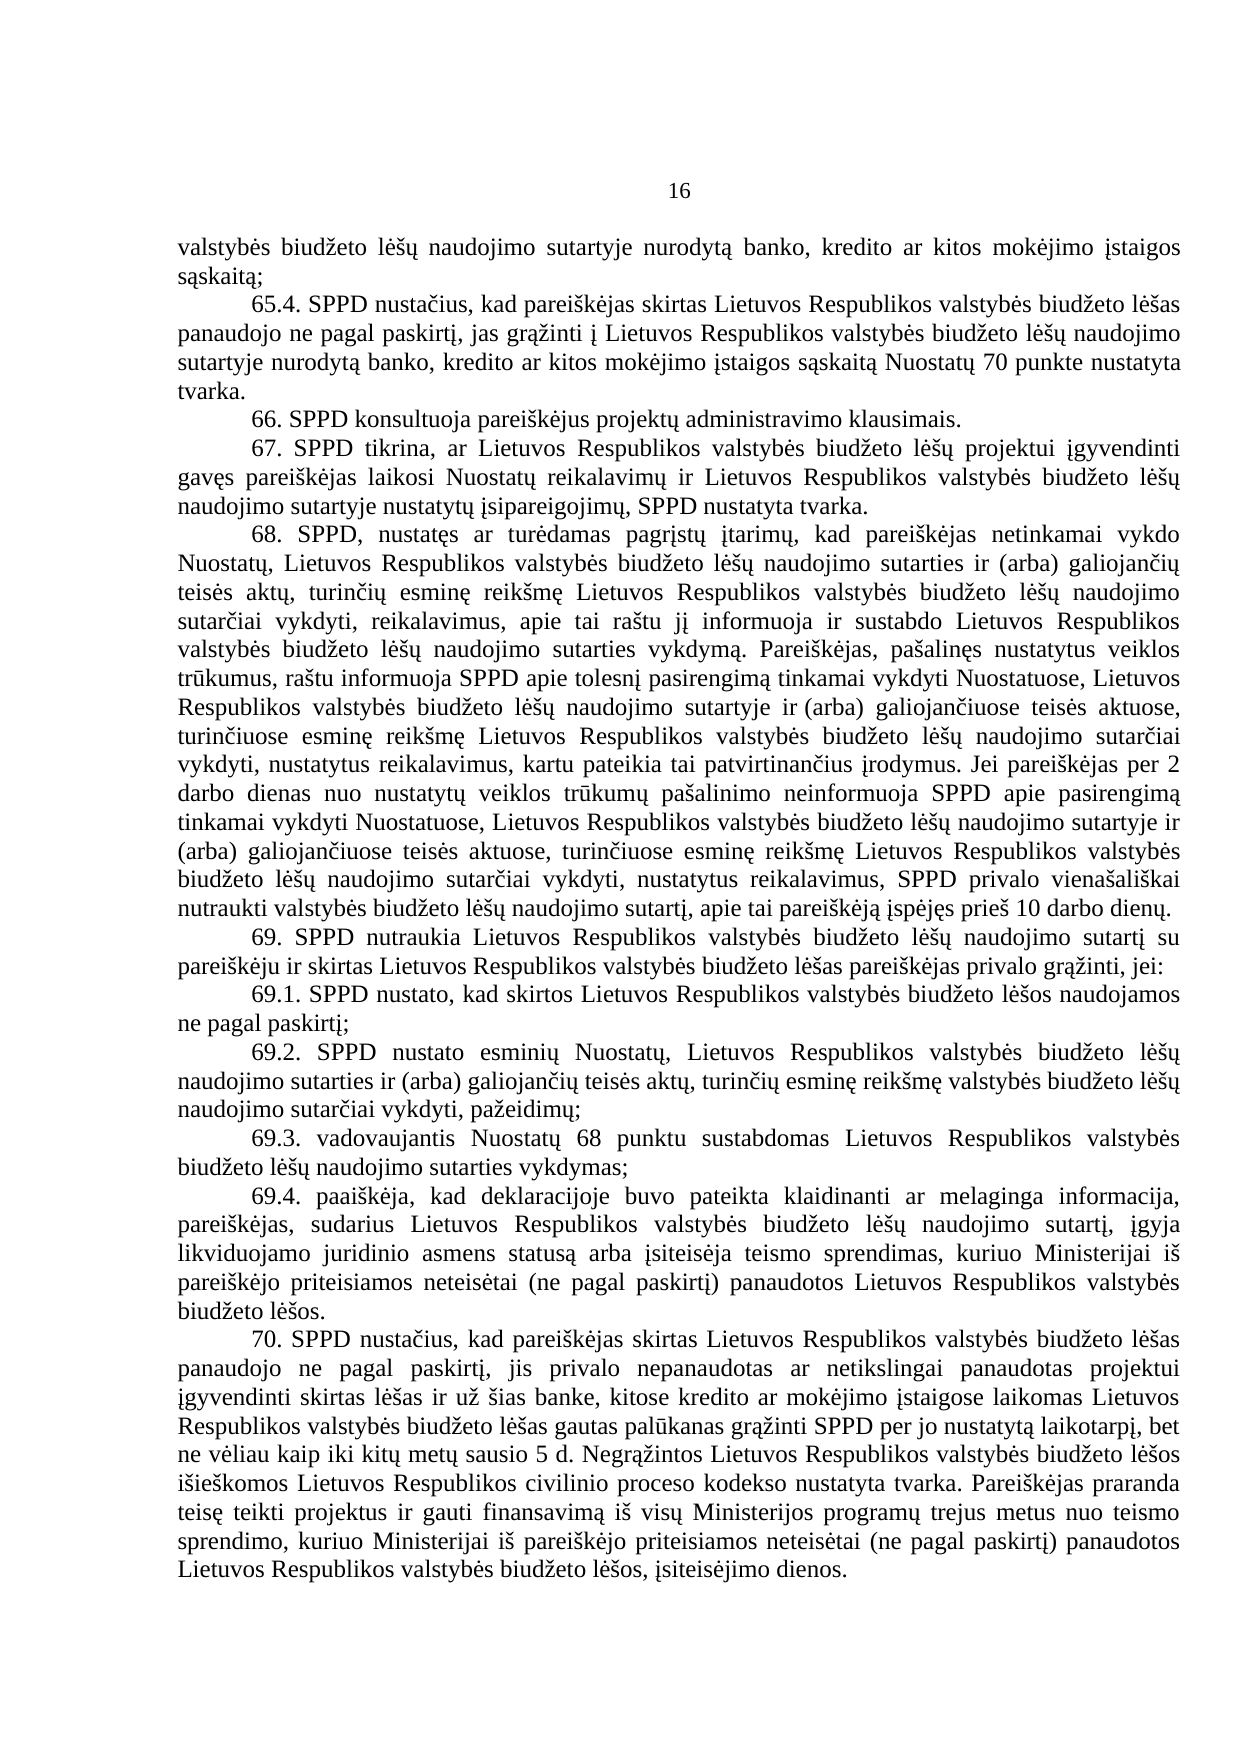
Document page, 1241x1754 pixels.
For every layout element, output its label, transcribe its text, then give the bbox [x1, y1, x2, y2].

text 68. SPPD, nustatęs ar turėdamas pagrįstų įtarimų, kad pareiškėjas netinkamai vykdo Nuostatų, Lietuvos Respublikos valstybės biudžeto lėšų naudojimo sutarties ir (arba) galiojančių teisės aktų, turinčių esminę reikšmę Lietuvos Respublikos valstybės biudžeto lėšų naudojimo sutarčiai vykdyti, reikalavimus, apie tai raštu jį informuoja ir sustabdo Lietuvos Respublikos valstybės biudžeto lėšų naudojimo sutarties vykdymą. Pareiškėjas, pašalinęs nustatytus veiklos trūkumus, raštu informuoja SPPD apie tolesnį pasirengimą tinkamai vykdyti Nuostatuose, Lietuvos Respublikos valstybės biudžeto lėšų naudojimo sutartyje ir (arba) galiojančiuose teisės aktuose, turinčiuose esminę reikšmę Lietuvos Respublikos valstybės biudžeto lėšų naudojimo sutarčiai vykdyti, nustatytus reikalavimus, kartu pateikia tai patvirtinančius įrodymus. Jei pareiškėjas per 2 darbo dienas nuo nustatytų veiklos trūkumų pašalinimo neinformuoja SPPD apie pasirengimą tinkamai vykdyti Nuostatuose, Lietuvos Respublikos valstybės biudžeto lėšų naudojimo sutartyje ir (arba) galiojančiuose teisės aktuose, turinčiuose esminę reikšmę Lietuvos Respublikos valstybės biudžeto lėšų naudojimo sutarčiai vykdyti, nustatytus reikalavimus, SPPD privalo vienašališkai nutraukti valstybės biudžeto lėšų naudojimo sutartį, apie tai pareiškėją įspėjęs prieš 10 darbo dienų. [177, 519, 1181, 922]
text 69.4. paaiškėja, kad deklaracijoje buvo pateikta klaidinanti ar melaginga informacija, pareiškėjas, sudarius Lietuvos Respublikos valstybės biudžeto lėšų naudojimo sutartį, įgyja likviduojamo juridinio asmens statusą arba įsiteisėja teismo sprendimas, kuriuo Ministerijai iš pareiškėjo priteisiamos neteisėtai (ne pagal paskirtį) panaudotos Lietuvos Respublikos valstybės biudžeto lėšos. [177, 1181, 1181, 1324]
text 65.4. SPPD nustačius, kad pareiškėjas skirtas Lietuvos Respublikos valstybės biudžeto lėšas panaudojo ne pagal paskirtį, jas grąžinti į Lietuvos Respublikos valstybės biudžeto lėšų naudojimo sutartyje nurodytą banko, kredito ar kitos mokėjimo įstaigos sąskaitą Nuostatų 70 punkte nustatyta tvarka. [177, 289, 1181, 404]
text 69.3. vadovaujantis Nuostatų 68 punktu sustabdomas Lietuvos Respublikos valstybės biudžeto lėšų naudojimo sutarties vykdymas; [177, 1123, 1181, 1181]
text 69.1. SPPD nustato, kad skirtos Lietuvos Respublikos valstybės biudžeto lėšos naudojamos ne pagal paskirtį; [177, 979, 1181, 1037]
text 69. SPPD nutraukia Lietuvos Respublikos valstybės biudžeto lėšų naudojimo sutartį su pareiškėju ir skirtas Lietuvos Respublikos valstybės biudžeto lėšas pareiškėjas privalo grąžinti, jei: [177, 922, 1181, 979]
text valstybės biudžeto lėšų naudojimo sutartyje nurodytą banko, kredito ar kitos mokėjimo įstaigos sąskaitą; [177, 232, 1181, 289]
text 69.2. SPPD nustato esminių Nuostatų, Lietuvos Respublikos valstybės biudžeto lėšų naudojimo sutarties ir (arba) galiojančių teisės aktų, turinčių esminę reikšmę valstybės biudžeto lėšų naudojimo sutarčiai vykdyti, pažeidimų; [177, 1037, 1181, 1123]
text 70. SPPD nustačius, kad pareiškėjas skirtas Lietuvos Respublikos valstybės biudžeto lėšas panaudojo ne pagal paskirtį, jis privalo nepanaudotas ar netikslingai panaudotas projektui įgyvendinti skirtas lėšas ir už šias banke, kitose kredito ar mokėjimo įstaigose laikomas Lietuvos Respublikos valstybės biudžeto lėšas gautas palūkanas grąžinti SPPD per jo nustatytą laikotarpį, bet ne vėliau kaip iki kitų metų sausio 5 d. Negrąžintos Lietuvos Respublikos valstybės biudžeto lėšos išieškomos Lietuvos Respublikos civilinio proceso kodekso nustatyta tvarka. Pareiškėjas praranda teisę teikti projektus ir gauti finansavimą iš visų Ministerijos programų trejus metus nuo teismo sprendimo, kuriuo Ministerijai iš pareiškėjo priteisiamos neteisėtai (ne pagal paskirtį) panaudotos Lietuvos Respublikos valstybės biudžeto lėšos, įsiteisėjimo dienos. [177, 1324, 1181, 1583]
text 67. SPPD tikrina, ar Lietuvos Respublikos valstybės biudžeto lėšų projektui įgyvendinti gavęs pareiškėjas laikosi Nuostatų reikalavimų ir Lietuvos Respublikos valstybės biudžeto lėšų naudojimo sutartyje nustatytų įsipareigojimų, SPPD nustatyta tvarka. [177, 433, 1181, 519]
text 66. SPPD konsultuoja pareiškėjus projektų administravimo klausimais. [177, 404, 1181, 433]
